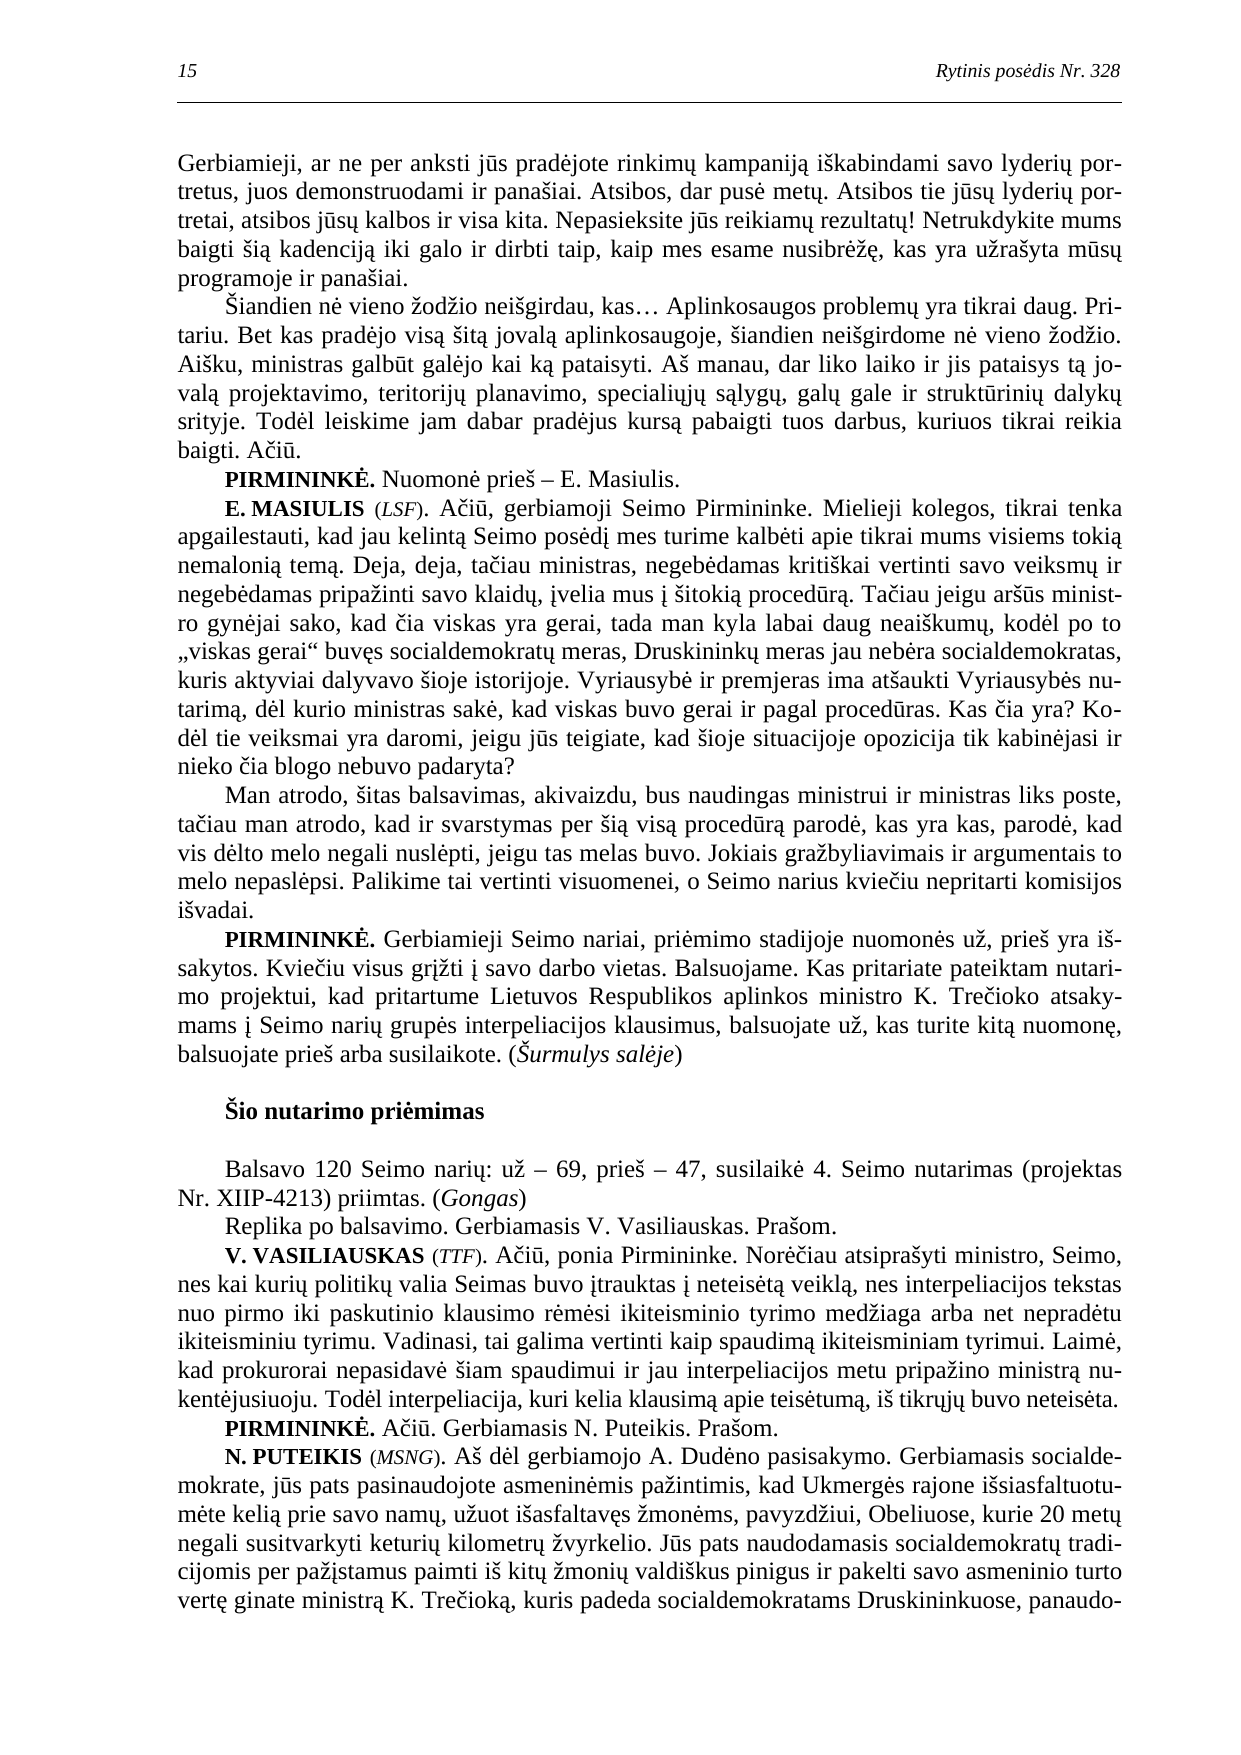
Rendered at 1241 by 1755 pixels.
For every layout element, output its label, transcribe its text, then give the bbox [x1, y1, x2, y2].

text Bal­sa­vo 120 Sei­mo na­rių: už – 69, prieš – 47, su­si­lai­kė 4. Sei­mo nu­ta­ri­mas (pro­jek­tas Nr. XIIP-4213) pri­im­tas. (Gon­gas) [177, 1154, 1122, 1211]
text Šian­dien nė vie­no žo­džio ne­iš­gir­dau, kas… Ap­lin­ko­sau­gos pro­ble­mų yra tik­rai daug. Pri­ta­riu. Bet kas pra­dė­jo vi­są ši­tą jo­va­lą ap­lin­ko­sau­go­je, šian­dien ne­iš­gir­do­me nė vie­no žo­džio. Aiš­ku, mi­nist­ras gal­būt ga­lė­jo kai ką pa­tai­sy­ti. Aš ma­nau, dar li­ko lai­ko ir jis pa­tai­sys tą jo­valą pro­jek­ta­vi­mo, te­ri­to­ri­jų pla­na­vi­mo, spe­cia­lių­jų są­ly­gų, ga­lų ga­le ir struk­tū­ri­nių da­ly­kų sri­ty­je. To­dėl leis­ki­me jam da­bar pra­dė­jus kur­są pa­baig­ti tuos dar­bus, ku­riuos tik­rai rei­kia baig­ti. Ačiū. [177, 291, 1122, 464]
text Re­pli­ka po bal­sa­vi­mo. Ger­bia­ma­sis V. Va­si­liaus­kas. Pra­šom. [177, 1211, 1122, 1240]
text N. PUTEIKIS (MSNG). Aš dėl ger­bia­mo­jo A. Du­dė­no pa­si­sa­ky­mo. Ger­bia­ma­sis so­cial­de­mok­ra­te, jūs pats pa­si­nau­do­jo­te as­me­ni­nė­mis pa­žin­ti­mis, kad Uk­mer­gės ra­jo­ne iš­si­as­fal­tuo­tu­mė­te ke­lią prie sa­vo na­mų, užuot iš­as­fal­ta­vęs žmo­nėms, pa­vyz­džiui, Obe­liuo­se, ku­rie 20 me­tų ne­ga­li su­si­tvar­ky­ti ke­tu­rių ki­lo­met­rų žvyr­ke­lio. Jūs pats nau­do­da­ma­sis so­cial­de­mok­ra­tų tra­di­ci­jo­mis per pa­žįs­ta­mus pa­im­ti iš ki­tų žmo­nių val­diš­kus pi­ni­gus ir pa­kel­ti sa­vo as­me­ni­nio tur­to ver­tę gi­na­te mi­nist­rą K. Tre­čio­ką, ku­ris pa­de­da so­cial­de­mok­ra­tams Drus­ki­nin­kuo­se, pa­nau­do­ [177, 1441, 1122, 1614]
text Ger­bia­mie­ji, ar ne per anks­ti jūs pra­dė­jo­te rin­ki­mų kam­pa­ni­ją iš­ka­bin­da­mi sa­vo ly­de­rių por­tre­tus, juos de­monst­ruo­da­mi ir pa­na­šiai. At­si­bos, dar pu­sė me­tų. At­si­bos tie jū­sų ly­de­rių por­tre­tai, at­si­bos jū­sų kal­bos ir vi­sa ki­ta. Ne­pa­siek­si­te jūs rei­kia­mų re­zul­ta­tų! Ne­truk­dy­ki­te mums baig­ti šią ka­den­ci­ją iki ga­lo ir dirb­ti taip, kaip mes esa­me nu­si­brė­žę, kas yra už­ra­šy­ta mū­sų pro­gra­mo­je ir pa­na­šiai. [177, 148, 1122, 291]
text PIRMININKĖ. Ačiū. Ger­bia­ma­sis N. Pu­tei­kis. Pra­šom. [177, 1413, 1122, 1441]
text PIRMININKĖ. Ger­bia­mie­ji Sei­mo na­riai, pri­ėmi­mo sta­di­jo­je nuo­mo­nės už, prieš yra iš­sa­ky­tos. Kvie­čiu vi­sus grįž­ti į sa­vo dar­bo vie­tas. Bal­suo­ja­me. Kas pri­ta­ria­te pa­teik­tam nu­ta­ri­mo pro­jek­tui, kad pri­tar­tu­me Lie­tu­vos Res­pub­li­kos ap­lin­kos mi­nist­ro K. Tre­čio­ko at­sa­ky­mams į Sei­mo na­rių gru­pės in­ter­pe­lia­ci­jos klau­si­mus, bal­suo­ja­te už, kas tu­ri­te ki­tą nuo­mo­nę, bal­suo­ja­te prieš ar­ba su­si­lai­ko­te. (Šur­mu­lys sa­lė­je) [177, 924, 1122, 1068]
text Šio nu­ta­ri­mo pri­ėmi­mas [177, 1096, 1122, 1125]
text V. VASILIAUSKAS (TTF). Ačiū, po­nia Pir­mi­nin­ke. No­rė­čiau at­si­pra­šy­ti mi­nist­ro, Sei­mo, nes kai ku­rių po­li­ti­kų va­lia Sei­mas bu­vo įtrauk­tas į ne­tei­sė­tą veik­lą, nes in­ter­pe­lia­ci­jos teks­tas nuo pir­mo iki pas­ku­ti­nio klau­si­mo rė­mė­si iki­teis­mi­nio ty­ri­mo me­džia­ga ar­ba net ne­pra­dė­tu iki­teis­mi­niu ty­ri­mu. Va­di­na­si, tai ga­li­ma ver­tin­ti kaip spau­di­mą iki­teis­mi­niam ty­ri­mui. Lai­mė, kad pro­ku­ro­rai ne­pa­si­da­vė šiam spau­di­mui ir jau in­ter­pe­lia­ci­jos me­tu pri­pa­ži­no mi­nist­rą nu­ken­tė­ju­siuo­ju. To­dėl in­ter­pe­lia­ci­ja, ku­ri ke­lia klau­si­mą apie tei­sė­tu­mą, iš tik­rų­jų bu­vo ne­tei­sė­ta. [177, 1240, 1122, 1413]
text E. MASIULIS (LSF). Ačiū, ger­bia­mo­ji Sei­mo Pir­mi­nin­ke. Mie­lie­ji ko­le­gos, tik­rai ten­ka ap­gai­les­tau­ti, kad jau ke­lin­tą Sei­mo po­sė­dį mes tu­ri­me kal­bė­ti apie tik­rai mums vi­siems to­kią ne­ma­lo­nią te­mą. De­ja, de­ja, ta­čiau mi­nist­ras, ne­ge­bė­da­mas kri­tiš­kai ver­tin­ti sa­vo veiks­mų ir ne­ge­bė­da­mas pri­pa­žin­ti sa­vo klai­dų, įve­lia mus į ši­to­kią pro­ce­dū­rą. Ta­čiau jei­gu ar­šūs mi­nist­ro gy­nė­jai sa­ko, kad čia vis­kas yra ge­rai, ta­da man ky­la la­bai daug ne­aiš­ku­mų, ko­dėl po to „vis­kas ge­rai“ bu­vęs so­cial­de­mok­ra­tų me­ras, Drus­ki­nin­kų me­ras jau ne­bė­ra so­cial­de­mok­ra­tas, ku­ris ak­ty­viai da­ly­va­vo šio­je is­to­ri­jo­je. Vy­riau­sy­bė ir prem­je­ras ima at­šauk­ti Vy­riau­sy­bės nu­ta­ri­mą, dėl ku­rio mi­nist­ras sa­kė, kad vis­kas bu­vo ge­rai ir pa­gal pro­ce­dū­ras. Kas čia yra? Ko­dėl tie veiks­mai yra da­ro­mi, jei­gu jūs tei­gia­te, kad šio­je si­tu­a­ci­jo­je opo­zi­ci­ja tik ka­bi­nė­ja­si ir nie­ko čia blo­go ne­bu­vo pa­da­ry­ta? [177, 493, 1122, 780]
text PIRMININKĖ. Nuo­mo­nė prieš – E. Ma­siu­lis. [177, 464, 1122, 493]
text Man at­ro­do, ši­tas bal­sa­vi­mas, aki­vaiz­du, bus nau­din­gas mi­nist­rui ir mi­nist­ras liks pos­te, ta­čiau man at­ro­do, kad ir svars­ty­mas per šią vi­są pro­ce­dū­rą pa­ro­dė, kas yra kas, pa­ro­dė, kad vis dėl­to me­lo ne­ga­li nu­slėp­ti, jei­gu tas me­las bu­vo. Jo­kiais graž­by­lia­vi­mais ir ar­gu­men­tais to me­lo ne­pa­slėp­si. Pa­li­ki­me tai ver­tin­ti vi­suo­me­nei, o Sei­mo na­rius kvie­čiu ne­pri­tar­ti ko­mi­si­jos iš­va­dai. [177, 780, 1122, 924]
